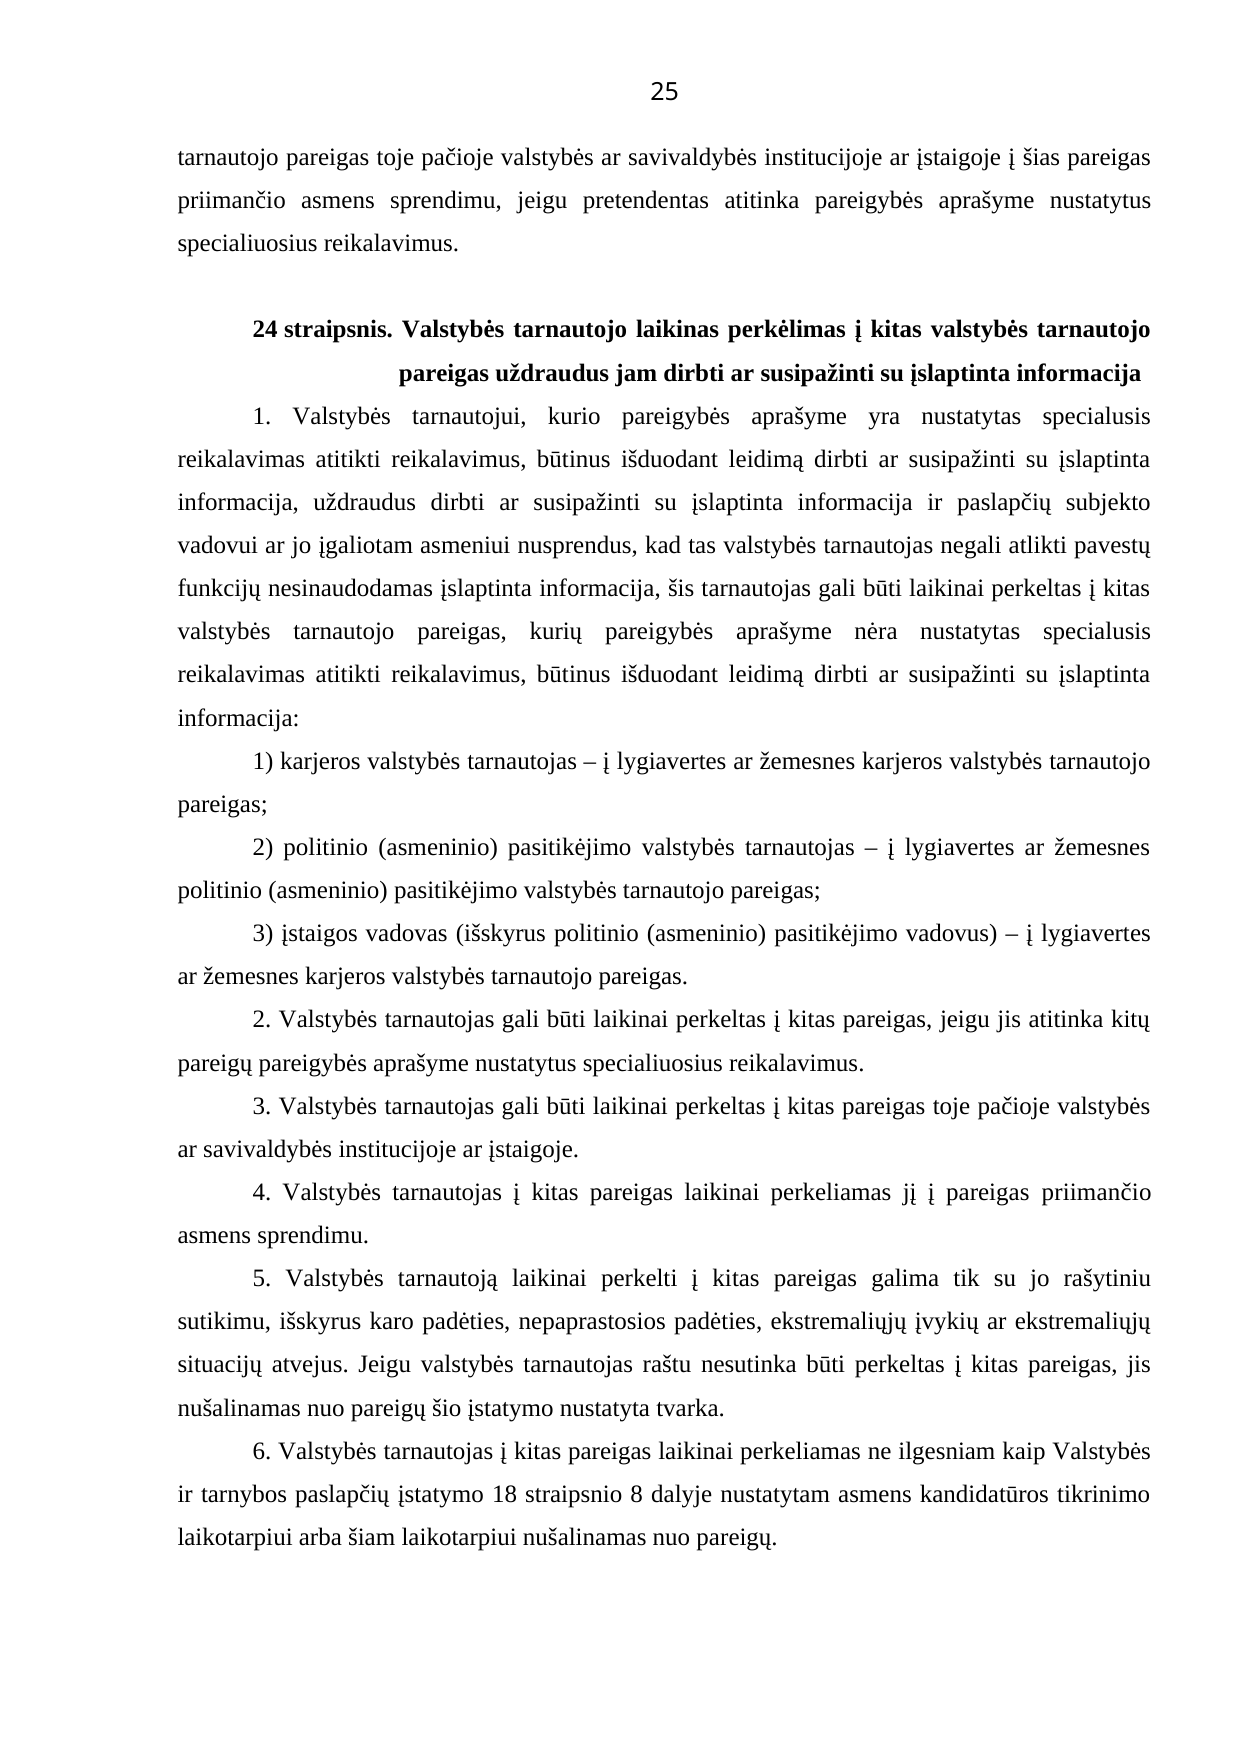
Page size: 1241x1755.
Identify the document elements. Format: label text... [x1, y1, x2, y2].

text 5. Valstybės tarnautoją laikinai perkelti į kitas pareigas galima tik su jo rašytiniu sutikimu, išskyrus karo padėties, nepaprastosios padėties, ekstremaliųjų įvykių ar ekstremaliųjų situacijų atvejus. Jeigu valstybės tarnautojas raštu nesutinka būti perkeltas į kitas pareigas, jis nušalinamas nuo pareigų šio įstatymo nustatyta tvarka. [177, 1263, 1152, 1421]
text 4. Valstybės tarnautojas į kitas pareigas laikinai perkeliamas jį į pareigas priimančio asmens sprendimu. [177, 1177, 1152, 1249]
text 2. Valstybės tarnautojas gali būti laikinai perkeltas į kitas pareigas, jeigu jis atitinka kitų pareigų pareigybės aprašyme nustatytus specialiuosius reikalavimus. [177, 1004, 1152, 1076]
text 3) įstaigos vadovas (išskyrus politinio (asmeninio) pasitikėjimo vadovus) – į lygiavertes ar žemesnes karjeros valstybės tarnautojo pareigas. [177, 918, 1152, 990]
text tarnautojo pareigas toje pačioje valstybės ar savivaldybės institucijoje ar įstaigoje į šias pareigas priimančio asmens sprendimu, jeigu pretendentas atitinka pareigybės aprašyme nustatytus specialiuosius reikalavimus. [177, 142, 1152, 257]
text 3. Valstybės tarnautojas gali būti laikinai perkeltas į kitas pareigas toje pačioje valstybės ar savivaldybės institucijoje ar įstaigoje. [177, 1091, 1152, 1163]
text 24 straipsnis. Valstybės tarnautojo laikinas perkėlimas į kitas valstybės tarnautojo pareigas uždraudus jam dirbti ar susipažinti su įslaptinta informacija [252, 314, 1152, 386]
text 1. Valstybės tarnautojui, kurio pareigybės aprašyme yra nustatytas specialusis reikalavimas atitikti reikalavimus, būtinus išduodant leidimą dirbti ar susipažinti su įslaptinta informacija, uždraudus dirbti ar susipažinti su įslaptinta informacija ir paslapčių subjekto vadovui ar jo įgaliotam asmeniui nusprendus, kad tas valstybės tarnautojas negali atlikti pavestų funkcijų nesinaudodamas įslaptinta informacija, šis tarnautojas gali būti laikinai perkeltas į kitas valstybės tarnautojo pareigas, kurių pareigybės aprašyme nėra nustatytas specialusis reikalavimas atitikti reikalavimus, būtinus išduodant leidimą dirbti ar susipažinti su įslaptinta informacija: [177, 401, 1152, 731]
text 1) karjeros valstybės tarnautojas – į lygiavertes ar žemesnes karjeros valstybės tarnautojo pareigas; [177, 746, 1152, 818]
text 2) politinio (asmeninio) pasitikėjimo valstybės tarnautojas – į lygiavertes ar žemesnes politinio (asmeninio) pasitikėjimo valstybės tarnautojo pareigas; [177, 832, 1152, 904]
text 6. Valstybės tarnautojas į kitas pareigas laikinai perkeliamas ne ilgesniam kaip Valstybės ir tarnybos paslapčių įstatymo 18 straipsnio 8 dalyje nustatytam asmens kandidatūros tikrinimo laikotarpiui arba šiam laikotarpiui nušalinamas nuo pareigų. [177, 1436, 1152, 1551]
